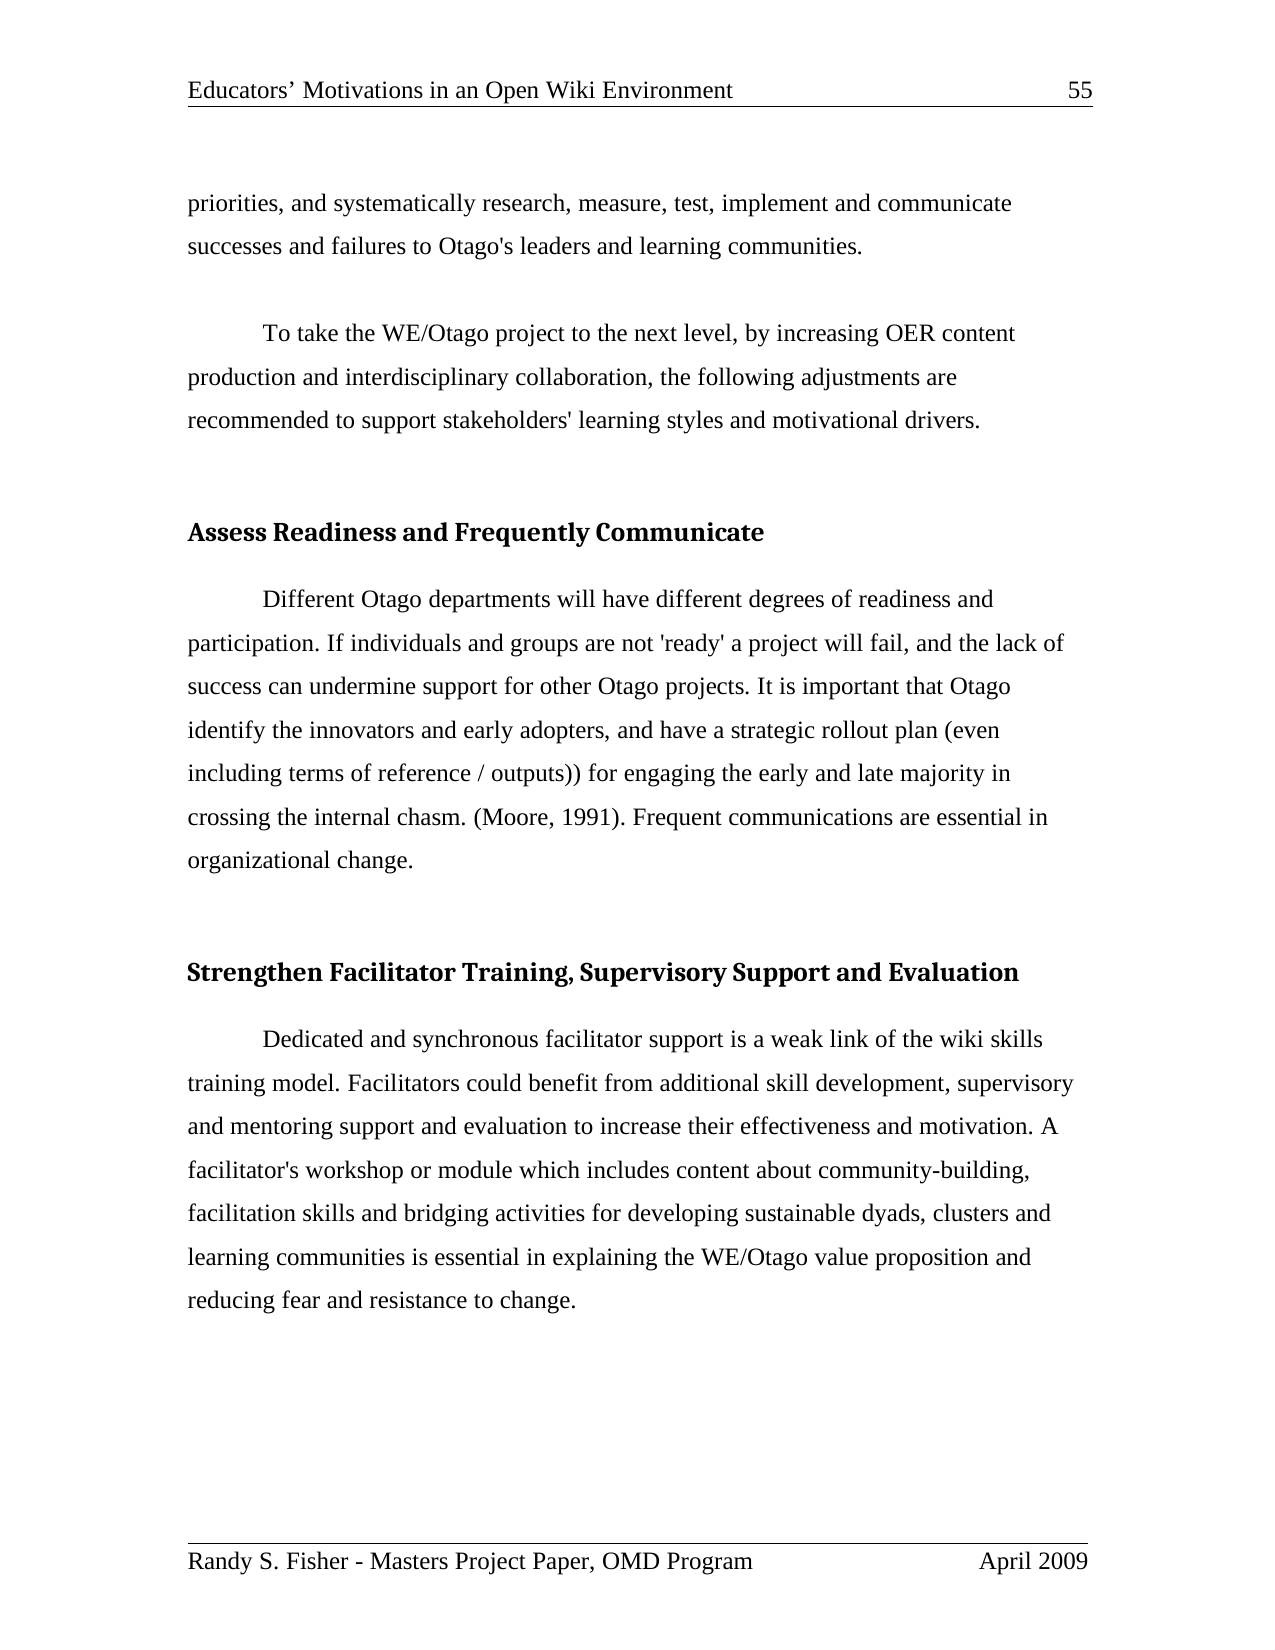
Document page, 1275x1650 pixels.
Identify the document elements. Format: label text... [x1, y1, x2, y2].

subtitle Strengthen Facilitator Training, Supervisory Support and Evaluation [187, 957, 1093, 989]
text priorities, and systematically research, measure, test, implement and communicate successes and failures to Otago's leaders and learning communities. [187, 187, 1093, 260]
text Different Otago departments will have different degrees of readiness and participation. If individuals and groups are not 'ready' a project will fail, and the lack of success can undermine support for other Otago projects. It is important that Otago identify the innovators and early adopters, and have a strategic rollout plan (even including terms of reference / outputs)) for engaging the early and late majority in crossing the internal chasm. (Moore, 1991). Frequent communications are essential in organizational change. [187, 584, 1093, 874]
subtitle Assess Readiness and Frequently Communicate [187, 517, 1093, 549]
text Dedicated and synchronous facilitator support is a weak link of the wiki skills training model. Facilitators could benefit from additional skill development, supervisory and mentoring support and evaluation to increase their effectiveness and motivation. A facilitator's workshop or module which includes content about community-building, facilitation skills and bridging activities for developing sustainable dyads, clusters and learning communities is essential in explaining the WE/Otago value proposition and reducing fear and resistance to change. [187, 1024, 1093, 1314]
text To take the WE/Otago project to the next level, by increasing OER content production and interdisciplinary collaboration, the following adjustments are recommended to support stakeholders' learning styles and motivational drivers. [187, 318, 1093, 434]
